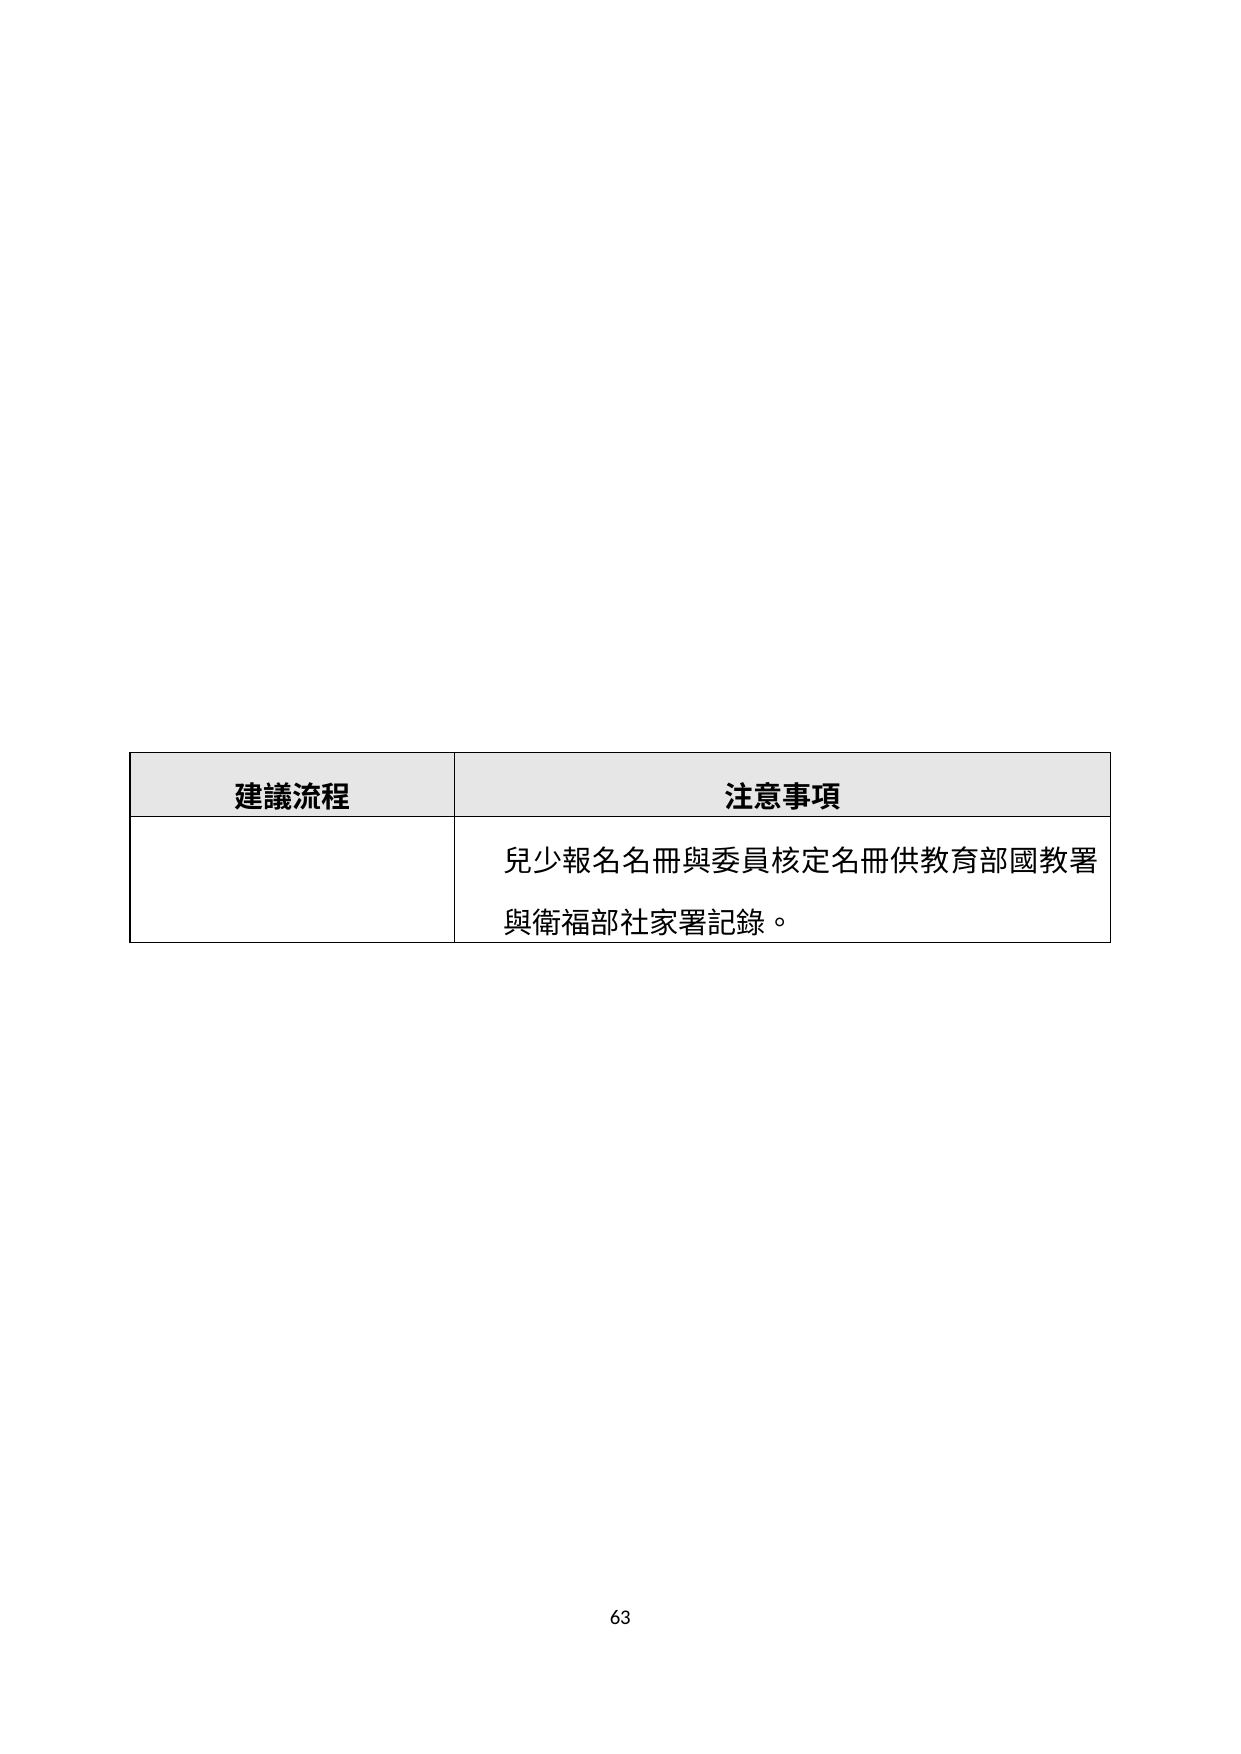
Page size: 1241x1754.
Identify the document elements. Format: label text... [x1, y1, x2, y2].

table_header 建議流程 [131, 753, 454, 816]
table_cell 俟機關確認受邀兒少名單，建議主動回信告知兒少報名結果。 為協助教育部國教署與衛福部社家署掌握兒少擔任各中央機關委員情形，請各機關主動提供兒少報名名冊與委員核定名冊供教育部國教署與衛福部社家署記錄。 [455, 817, 1110, 942]
table_header 注意事項 [455, 753, 1110, 816]
table_cell [131, 817, 454, 942]
